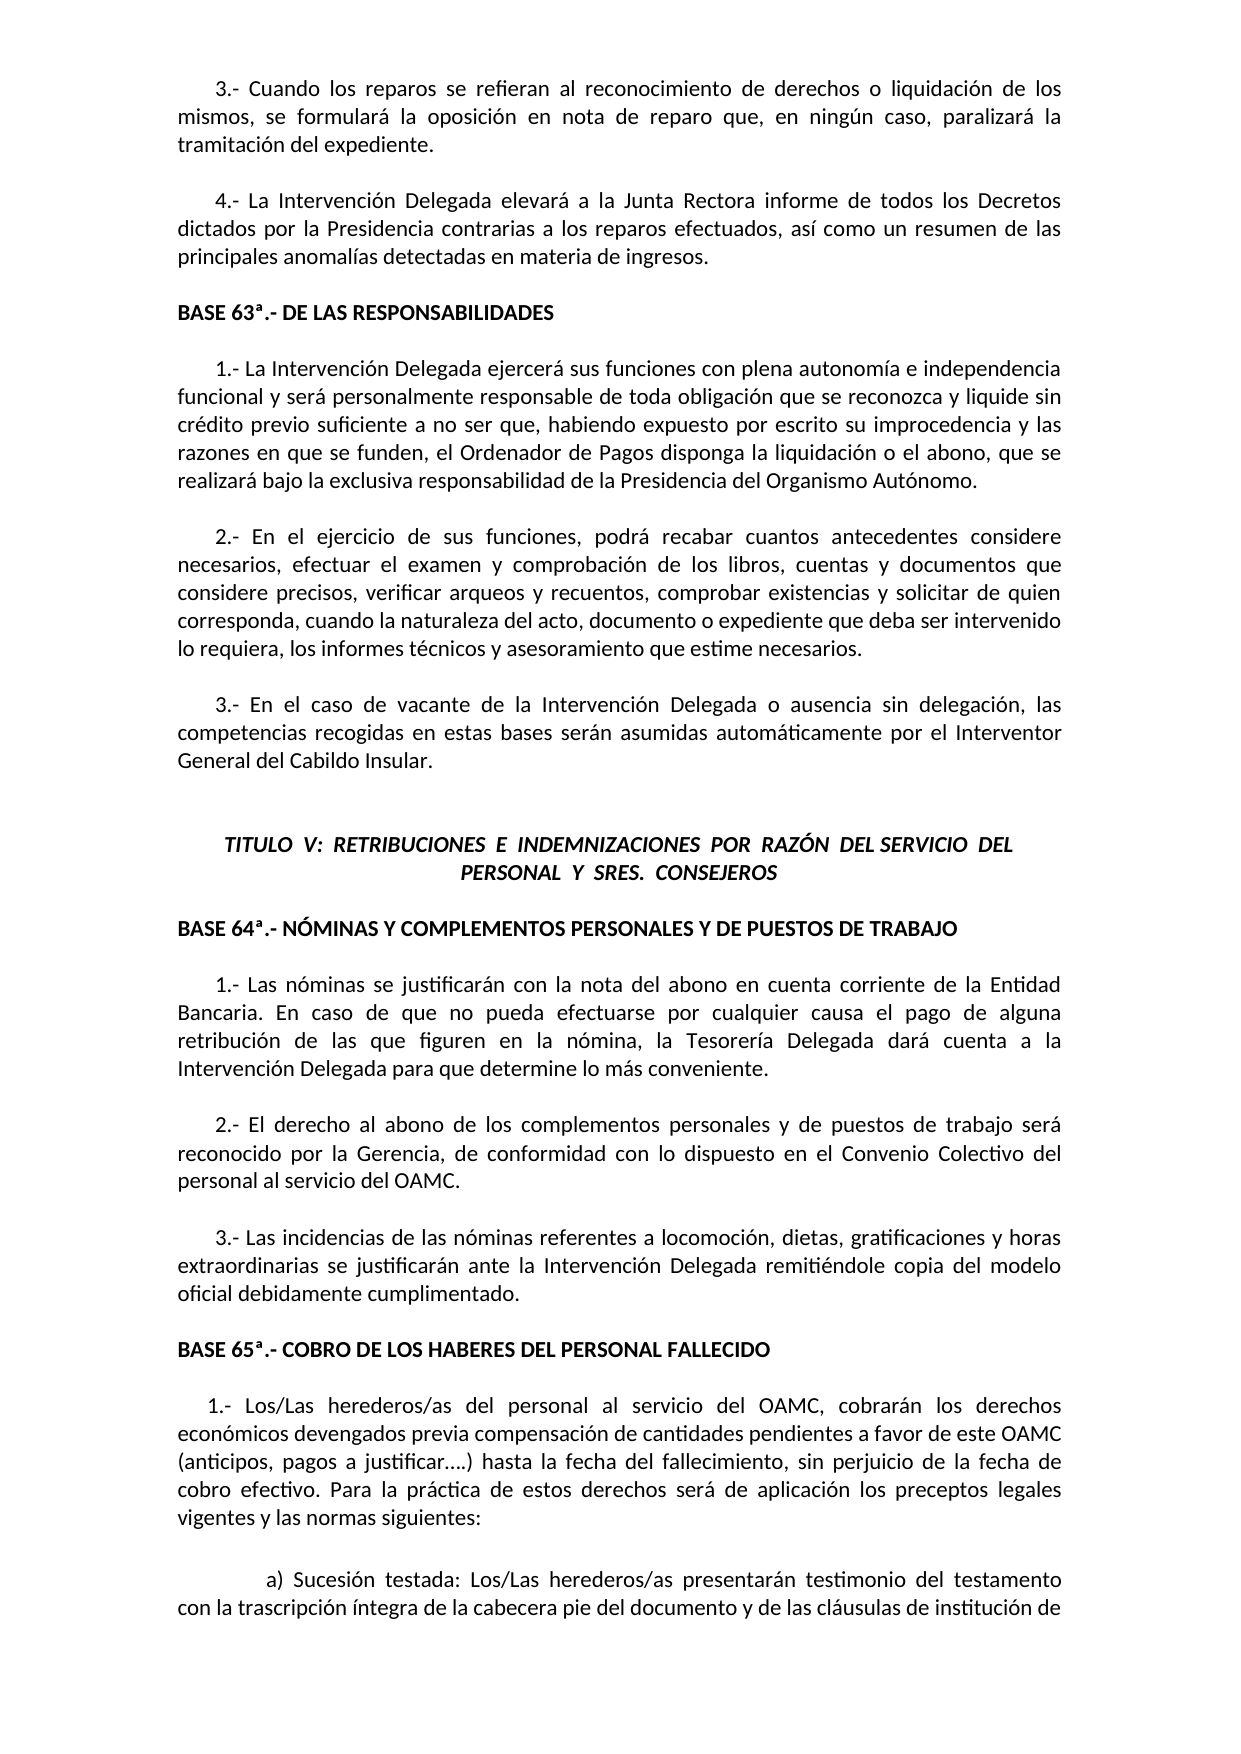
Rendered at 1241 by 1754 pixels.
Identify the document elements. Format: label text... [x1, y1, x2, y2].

subtitle 1.- Los/Las herederos/as del personal al servicio del OAMC, cobrarán los derechos económicos devengados previa compensación de cantidades pendientes a favor de este OAMC (anticipos, pagos a justificar….) hasta la fecha del fallecimiento, sin perjuicio de la fecha de cobro efectivo. Para la práctica de estos derechos será de aplicación los preceptos legales vigentes y las normas siguientes: [177, 1391, 1063, 1531]
text 4.- La Intervención Delegada elevará a la Junta Rectora informe de todos los Decretos dictados por la Presidencia contrarias a los reparos efectuados, así como un resumen de las principales anomalías detectadas en materia de ingresos. [177, 186, 1063, 270]
text 3.- Las incidencias de las nóminas referentes a locomoción, dietas, gratificaciones y horas extraordinarias se justificarán ante la Intervención Delegada remitiéndole copia del modelo oficial debidamente cumplimentado. [177, 1223, 1063, 1307]
text 3.- En el caso de vacante de la Intervención Delegada o ausencia sin delegación, las competencias recogidas en estas bases serán asumidas automáticamente por el Interventor General del Cabildo Insular. [177, 690, 1063, 774]
text 2.- El derecho al abono de los complementos personales y de puestos de trabajo será reconocido por la Gerencia, de conformidad con lo dispuesto en el Convenio Colectivo del personal al servicio del OAMC. [177, 1111, 1063, 1195]
text 1.- Las nóminas se justificarán con la nota del abono en cuenta corriente de la Entidad Bancaria. En caso de que no pueda efectuarse por cualquier causa el pago de alguna retribución de las que figuren en la nómina, la Tesorería Delegada dará cuenta a la Intervención Delegada para que determine lo más conveniente. [177, 971, 1063, 1083]
text TITULO V: RETRIBUCIONES E INDEMNIZACIONES POR RAZÓN DEL SERVICIO DEL PERSONAL Y SRES. CONSEJEROS [177, 830, 1063, 886]
text 1.- La Intervención Delegada ejercerá sus funciones con plena autonomía e independencia funcional y será personalmente responsable de toda obligación que se reconozca y liquide sin crédito previo suficiente a no ser que, habiendo expuesto por escrito su improcedencia y las razones en que se funden, el Ordenador de Pagos disponga la liquidación o el abono, que se realizará bajo la exclusiva responsabilidad de la Presidencia del Organismo Autónomo. [177, 354, 1063, 494]
subtitle BASE 63ª.- DE LAS RESPONSABILIDADES [177, 298, 1063, 326]
text BASE 64ª.- NÓMINAS Y COMPLEMENTOS PERSONALES Y DE PUESTOS DE TRABAJO [177, 914, 1063, 942]
text 3.- Cuando los reparos se refieran al reconocimiento de derechos o liquidación de los mismos, se formulará la oposición en nota de reparo que, en ningún caso, paralizará la tramitación del expediente. [177, 74, 1063, 158]
subtitle BASE 65ª.- COBRO DE LOS HABERES DEL PERSONAL FALLECIDO [177, 1335, 1133, 1363]
text 2.- En el ejercicio de sus funciones, podrá recabar cuantos antecedentes considere necesarios, efectuar el examen y comprobación de los libros, cuentas y documentos que considere precisos, verificar arqueos y recuentos, comprobar existencias y solicitar de quien corresponda, cuando la naturaleza del acto, documento o expediente que deba ser intervenido lo requiera, los informes técnicos y asesoramiento que estime necesarios. [177, 522, 1063, 662]
text a) Sucesión testada: Los/Las herederos/as presentarán testimonio del testamento con la trascripción íntegra de la cabecera pie del documento y de las cláusulas de institución de [177, 1565, 1063, 1621]
